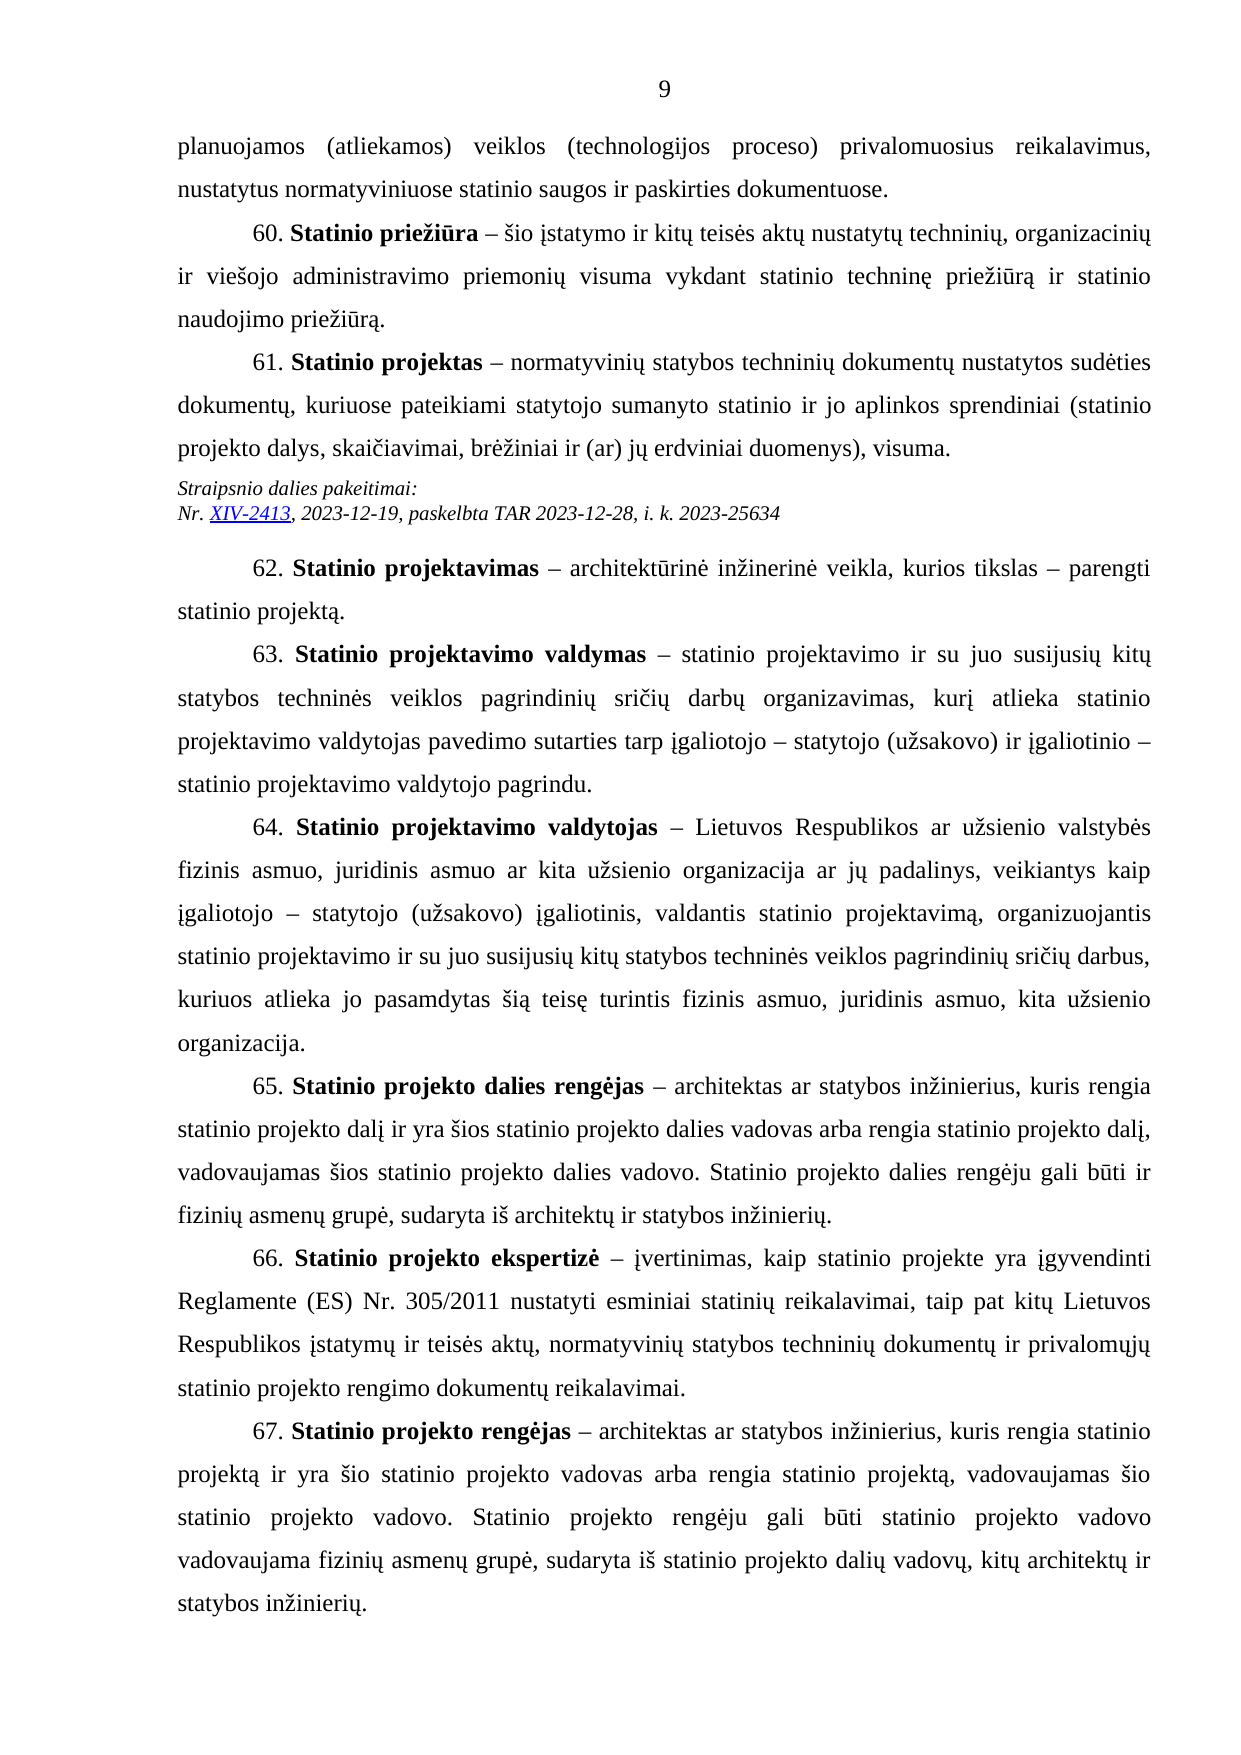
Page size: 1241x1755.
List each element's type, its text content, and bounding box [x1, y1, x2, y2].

text Nr. XIV-2413, 2023-12-19, paskelbta TAR 2023-12-28, i. k. 2023-25634 [177, 500, 1152, 524]
text 65. Statinio projekto dalies rengėjas – architektas ar statybos inžinierius, kuris rengia statinio projekto dalį ir yra šios statinio projekto dalies vadovas arba rengia statinio projekto dalį, vadovaujamas šios statinio projekto dalies vadovo. Statinio projekto dalies rengėju gali būti ir fizinių asmenų grupė, sudaryta iš architektų ir statybos inžinierių. [177, 1071, 1152, 1229]
text 66. Statinio projekto ekspertizė – įvertinimas, kaip statinio projekte yra įgyvendinti Reglamente (ES) Nr. 305/2011 nustatyti esminiai statinių reikalavimai, taip pat kitų Lietuvos Respublikos įstatymų ir teisės aktų, normatyvinių statybos techninių dokumentų ir privalomųjų statinio projekto rengimo dokumentų reikalavimai. [177, 1243, 1152, 1401]
text 64. Statinio projektavimo valdytojas – Lietuvos Respublikos ar užsienio valstybės fizinis asmuo, juridinis asmuo ar kita užsienio organizacija ar jų padalinys, veikiantys kaip įgaliotojo – statytojo (užsakovo) įgaliotinis, valdantis statinio projektavimą, organizuojantis statinio projektavimo ir su juo susijusių kitų statybos techninės veiklos pagrindinių sričių darbus, kuriuos atlieka jo pasamdytas šią teisę turintis fizinis asmuo, juridinis asmuo, kita užsienio organizacija. [177, 812, 1152, 1056]
text 61. Statinio projektas – normatyvinių statybos techninių dokumentų nustatytos sudėties dokumentų, kuriuose pateikiami statytojo sumanyto statinio ir jo aplinkos sprendiniai (statinio projekto dalys, skaičiavimai, brėžiniai ir (ar) jų erdviniai duomenys), visuma. [177, 347, 1152, 462]
text 60. Statinio priežiūra – šio įstatymo ir kitų teisės aktų nustatytų techninių, organizacinių ir viešojo administravimo priemonių visuma vykdant statinio techninę priežiūrą ir statinio naudojimo priežiūrą. [177, 218, 1152, 333]
text Straipsnio dalies pakeitimai: [177, 476, 1152, 500]
text 62. Statinio projektavimas – architektūrinė inžinerinė veikla, kurios tikslas – parengti statinio projektą. [177, 553, 1152, 625]
text planuojamos (atliekamos) veiklos (technologijos proceso) privalomuosius reikalavimus, nustatytus normatyviniuose statinio saugos ir paskirties dokumentuose. [177, 131, 1152, 203]
text 67. Statinio projekto rengėjas – architektas ar statybos inžinierius, kuris rengia statinio projektą ir yra šio statinio projekto vadovas arba rengia statinio projektą, vadovaujamas šio statinio projekto vadovo. Statinio projekto rengėju gali būti statinio projekto vadovo vadovaujama fizinių asmenų grupė, sudaryta iš statinio projekto dalių vadovų, kitų architektų ir statybos inžinierių. [177, 1416, 1152, 1617]
text 63. Statinio projektavimo valdymas – statinio projektavimo ir su juo susijusių kitų statybos techninės veiklos pagrindinių sričių darbų organizavimas, kurį atlieka statinio projektavimo valdytojas pavedimo sutarties tarp įgaliotojo – statytojo (užsakovo) ir įgaliotinio – statinio projektavimo valdytojo pagrindu. [177, 639, 1152, 798]
